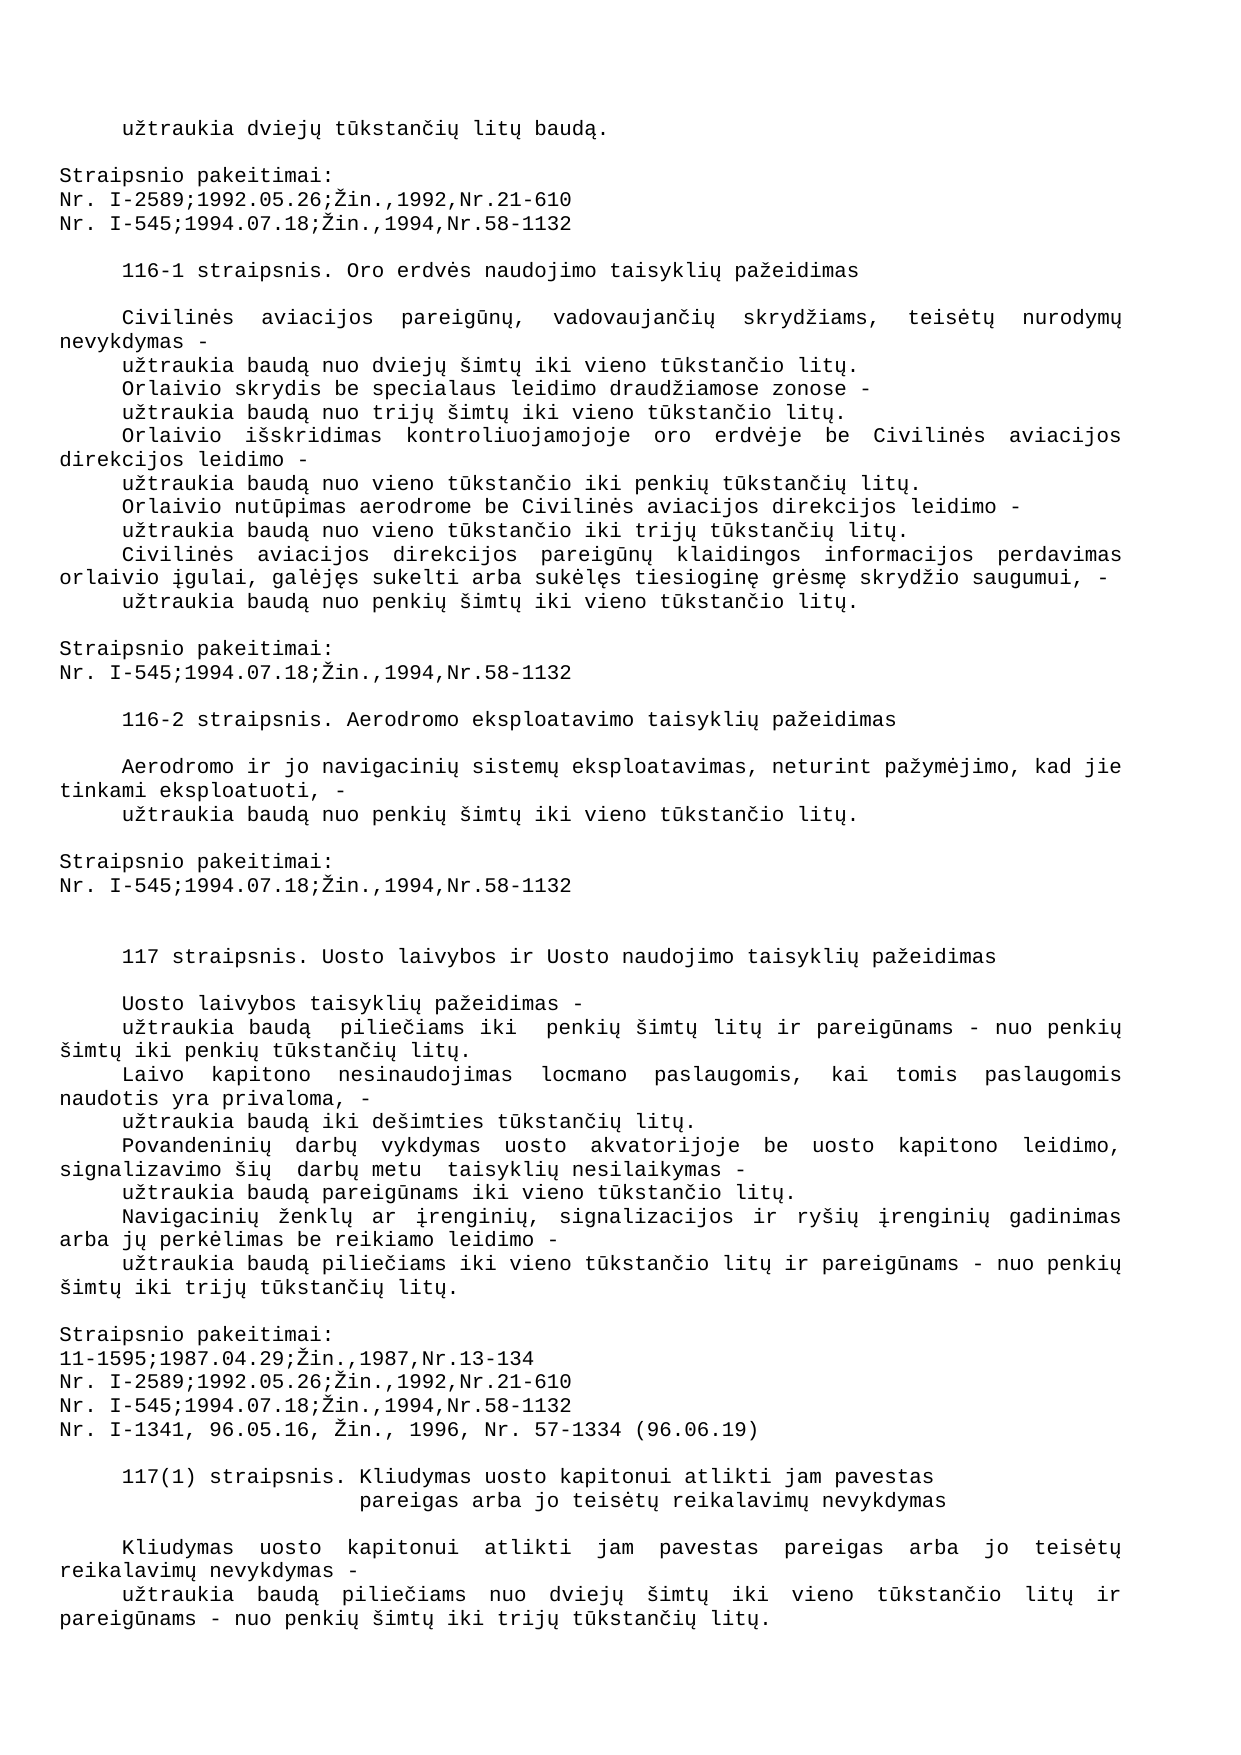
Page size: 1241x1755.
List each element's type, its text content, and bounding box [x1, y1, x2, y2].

text užtraukia baudą nuo trijų šimtų iki vieno tūkstančio litų. [59, 402, 1122, 426]
text Straipsnio pakeitimai: [59, 851, 1122, 875]
text 116-1 straipsnis. Oro erdvės naudojimo taisyklių pažeidimas [59, 260, 1122, 284]
text 117(1) straipsnis. Kliudymas uosto kapitonui atlikti jam pavestas [59, 1466, 1122, 1489]
text Orlaivio skrydis be specialaus leidimo draudžiamose zonose - [59, 378, 1122, 402]
text Nr. I-2589;1992.05.26;Žin.,1992,Nr.21-610 [59, 1371, 1122, 1395]
text 116-2 straipsnis. Aerodromo eksploatavimo taisyklių pažeidimas [59, 709, 1122, 733]
text Civilinės aviacijos direkcijos pareigūnų klaidingos informacijos perdavimas orlaivio įgulai, galėjęs sukelti arba sukėlęs tiesioginę grėsmę skrydžio saugumui, - [59, 544, 1122, 591]
text užtraukia baudą piliečiams iki penkių šimtų litų ir pareigūnams - nuo penkių šimtų iki penkių tūkstančių litų. [59, 1017, 1122, 1064]
text užtraukia baudą piliečiams nuo dviejų šimtų iki vieno tūkstančio litų ir pareigūnams - nuo penkių šimtų iki trijų tūkstančių litų. [59, 1584, 1122, 1631]
text pareigas arba jo teisėtų reikalavimų nevykdymas [59, 1489, 1122, 1513]
text Nr. I-545;1994.07.18;Žin.,1994,Nr.58-1132 [59, 213, 1122, 236]
text Nr. I-545;1994.07.18;Žin.,1994,Nr.58-1132 [59, 1395, 1122, 1419]
text Nr. I-545;1994.07.18;Žin.,1994,Nr.58-1132 [59, 875, 1122, 898]
text Straipsnio pakeitimai: [59, 165, 1122, 189]
text užtraukia dviejų tūkstančių litų baudą. [59, 118, 1122, 142]
text Povandeninių darbų vykdymas uosto akvatorijoje be uosto kapitono leidimo, signalizavimo šių darbų metu taisyklių nesilaikymas - [59, 1135, 1122, 1182]
text užtraukia baudą piliečiams iki vieno tūkstančio litų ir pareigūnams - nuo penkių šimtų iki trijų tūkstančių litų. [59, 1253, 1122, 1300]
text užtraukia baudą pareigūnams iki vieno tūkstančio litų. [59, 1182, 1122, 1206]
text Nr. I-2589;1992.05.26;Žin.,1992,Nr.21-610 [59, 189, 1122, 213]
text Laivo kapitono nesinaudojimas locmano paslaugomis, kai tomis paslaugomis naudotis yra privaloma, - [59, 1064, 1122, 1111]
text užtraukia baudą nuo dviejų šimtų iki vieno tūkstančio litų. [59, 354, 1122, 378]
text Straipsnio pakeitimai: [59, 1324, 1122, 1348]
text Uosto laivybos taisyklių pažeidimas - [59, 993, 1122, 1017]
text 117 straipsnis. Uosto laivybos ir Uosto naudojimo taisyklių pažeidimas [59, 946, 1122, 969]
text užtraukia baudą nuo vieno tūkstančio iki penkių tūkstančių litų. [59, 473, 1122, 496]
text Kliudymas uosto kapitonui atlikti jam pavestas pareigas arba jo teisėtų reikalavimų nevykdymas - [59, 1537, 1122, 1584]
text Aerodromo ir jo navigacinių sistemų eksploatavimas, neturint pažymėjimo, kad jie tinkami eksploatuoti, - [59, 757, 1122, 804]
text Navigacinių ženklų ar įrenginių, signalizacijos ir ryšių įrenginių gadinimas arba jų perkėlimas be reikiamo leidimo - [59, 1206, 1122, 1253]
text užtraukia baudą nuo penkių šimtų iki vieno tūkstančio litų. [59, 591, 1122, 615]
text Civilinės aviacijos pareigūnų, vadovaujančių skrydžiams, teisėtų nurodymų nevykdymas - [59, 307, 1122, 354]
text Orlaivio išskridimas kontroliuojamojoje oro erdvėje be Civilinės aviacijos direkcijos leidimo - [59, 426, 1122, 473]
text 11-1595;1987.04.29;Žin.,1987,Nr.13-134 [59, 1348, 1122, 1371]
text Nr. I-1341, 96.05.16, Žin., 1996, Nr. 57-1334 (96.06.19) [59, 1419, 1122, 1442]
text užtraukia baudą iki dešimties tūkstančių litų. [59, 1111, 1122, 1135]
text užtraukia baudą nuo vieno tūkstančio iki trijų tūkstančių litų. [59, 520, 1122, 544]
text Nr. I-545;1994.07.18;Žin.,1994,Nr.58-1132 [59, 662, 1122, 686]
text Orlaivio nutūpimas aerodrome be Civilinės aviacijos direkcijos leidimo - [59, 496, 1122, 520]
text užtraukia baudą nuo penkių šimtų iki vieno tūkstančio litų. [59, 804, 1122, 827]
text Straipsnio pakeitimai: [59, 638, 1122, 662]
